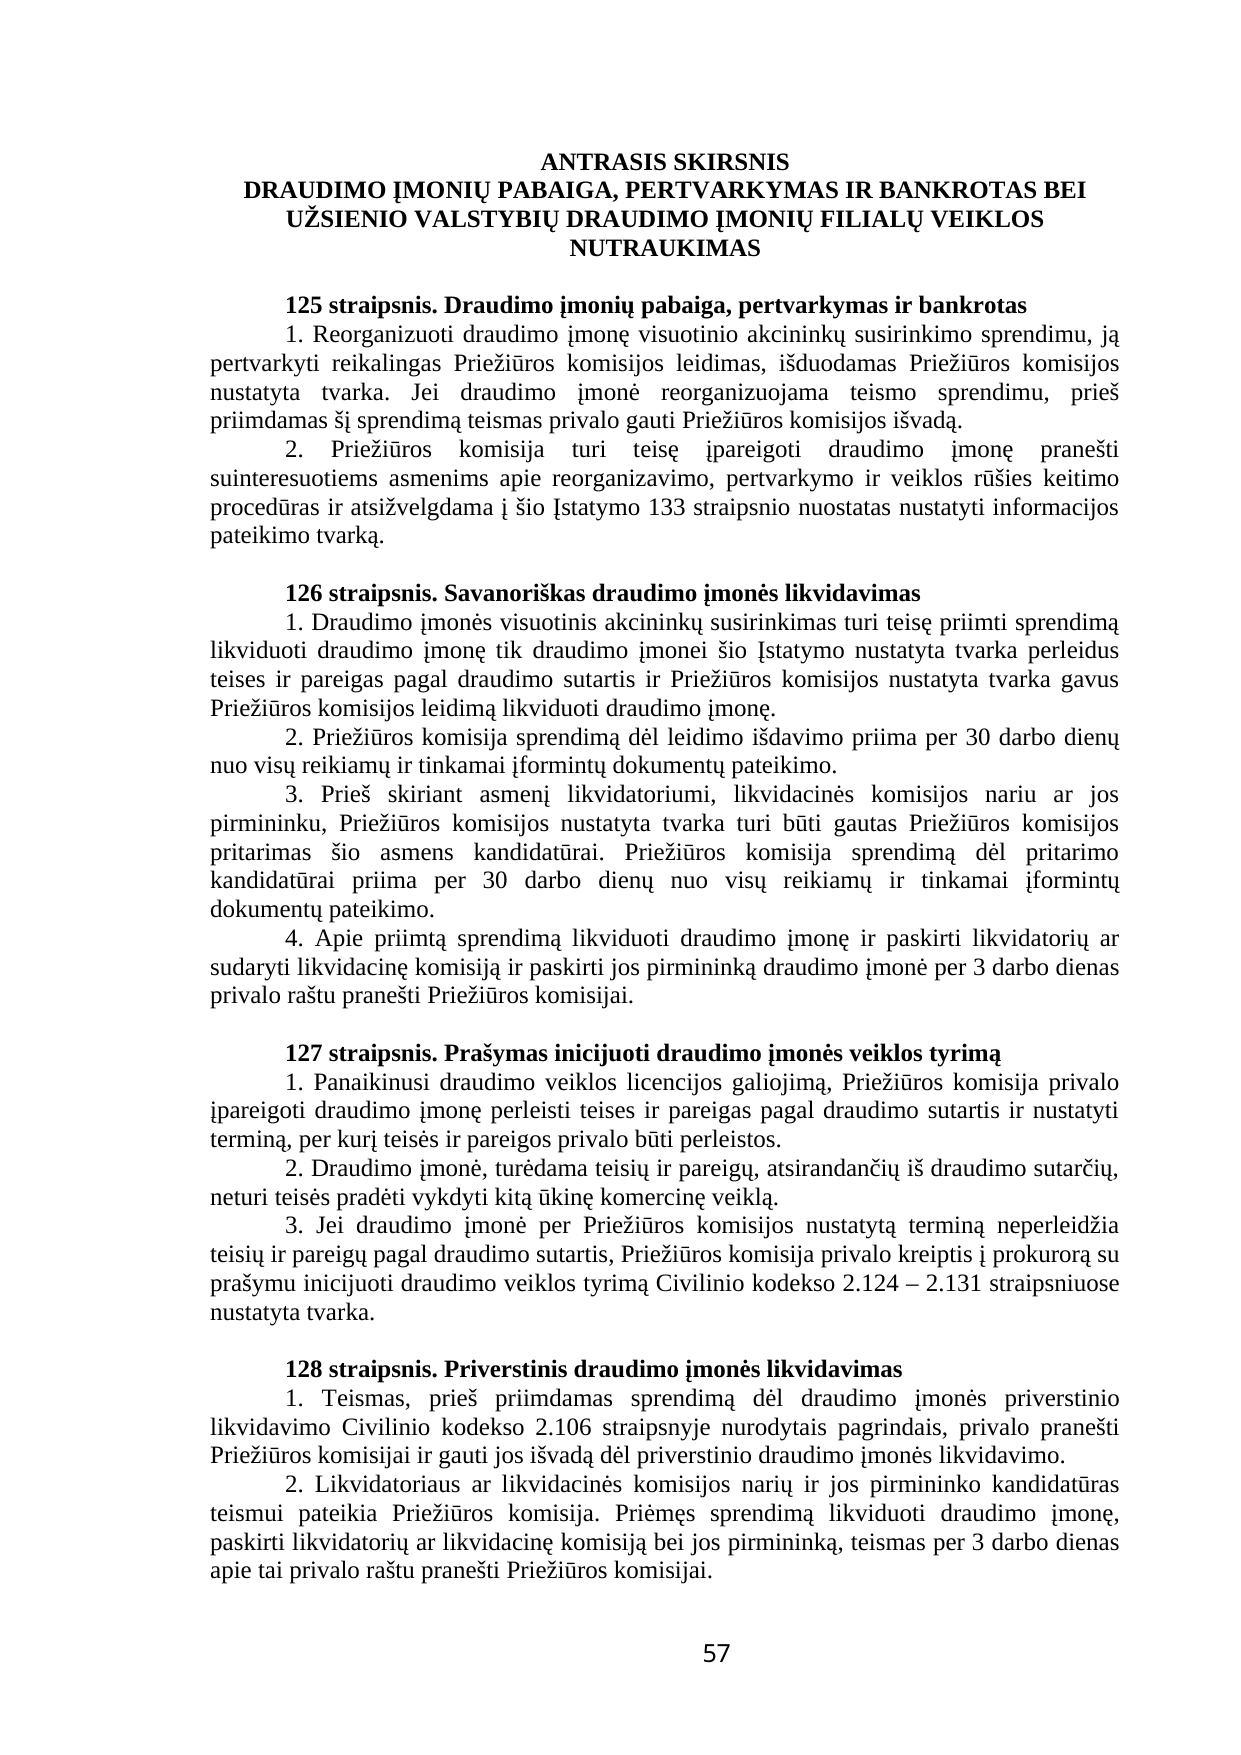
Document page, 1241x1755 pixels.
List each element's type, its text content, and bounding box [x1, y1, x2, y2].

text 127 straipsnis. Prašymas inicijuoti draudimo įmonės veiklos tyrimą [210, 1038, 1120, 1067]
text 126 straipsnis. Savanoriškas draudimo įmonės likvidavimas [210, 578, 1120, 607]
text draudimo įmonių pabaiga, pertvarkymas ir bankrotas bei užsienio valstybių draudimo įmonių filialų veiklos nutraukimas [210, 176, 1120, 262]
text 1. Reorganizuoti draudimo įmonę visuotinio akcininkų susirinkimo sprendimu, ją pertvarkyti reikalingas Priežiūros komisijos leidimas, išduodamas Priežiūros komisijos nustatyta tvarka. Jei draudimo įmonė reorganizuojama teismo sprendimu, prieš priimdamas šį sprendimą teismas privalo gauti Priežiūros komisijos išvadą. [210, 319, 1120, 434]
text 128 straipsnis. Priverstinis draudimo įmonės likvidavimas [210, 1354, 1120, 1383]
text 2. Draudimo įmonė, turėdama teisių ir pareigų, atsirandančių iš draudimo sutarčių, neturi teisės pradėti vykdyti kitą ūkinę komercinę veiklą. [210, 1153, 1120, 1211]
text 2. Priežiūros komisija sprendimą dėl leidimo išdavimo priima per 30 darbo dienų nuo visų reikiamų ir tinkamai įformintų dokumentų pateikimo. [210, 722, 1120, 779]
text 1. Teismas, prieš priimdamas sprendimą dėl draudimo įmonės priverstinio likvidavimo Civilinio kodekso 2.106 straipsnyje nurodytais pagrindais, privalo pranešti Priežiūros komisijai ir gauti jos išvadą dėl priverstinio draudimo įmonės likvidavimo. [210, 1383, 1120, 1469]
text antrasis SKIRSNIS [210, 147, 1120, 176]
text 3. Jei draudimo įmonė per Priežiūros komisijos nustatytą terminą neperleidžia teisių ir pareigų pagal draudimo sutartis, Priežiūros komisija privalo kreiptis į prokurorą su prašymu inicijuoti draudimo veiklos tyrimą Civilinio kodekso 2.124 – 2.131 straipsniuose nustatyta tvarka. [210, 1211, 1120, 1326]
text 1. Panaikinusi draudimo veiklos licencijos galiojimą, Priežiūros komisija privalo įpareigoti draudimo įmonę perleisti teises ir pareigas pagal draudimo sutartis ir nustatyti terminą, per kurį teisės ir pareigos privalo būti perleistos. [210, 1067, 1120, 1153]
text 3. Prieš skiriant asmenį likvidatoriumi, likvidacinės komisijos nariu ar jos pirmininku, Priežiūros komisijos nustatyta tvarka turi būti gautas Priežiūros komisijos pritarimas šio asmens kandidatūrai. Priežiūros komisija sprendimą dėl pritarimo kandidatūrai priima per 30 darbo dienų nuo visų reikiamų ir tinkamai įformintų dokumentų pateikimo. [210, 779, 1120, 923]
text 4. Apie priimtą sprendimą likviduoti draudimo įmonę ir paskirti likvidatorių ar sudaryti likvidacinę komisiją ir paskirti jos pirmininką draudimo įmonė per 3 darbo dienas privalo raštu pranešti Priežiūros komisijai. [210, 923, 1120, 1009]
text 2. Priežiūros komisija turi teisę įpareigoti draudimo įmonę pranešti suinteresuotiems asmenims apie reorganizavimo, pertvarkymo ir veiklos rūšies keitimo procedūras ir atsižvelgdama į šio Įstatymo 133 straipsnio nuostatas nustatyti informacijos pateikimo tvarką. [210, 434, 1120, 549]
text 125 straipsnis. Draudimo įmonių pabaiga, pertvarkymas ir bankrotas [210, 291, 1120, 319]
text 1. Draudimo įmonės visuotinis akcininkų susirinkimas turi teisę priimti sprendimą likviduoti draudimo įmonę tik draudimo įmonei šio Įstatymo nustatyta tvarka perleidus teises ir pareigas pagal draudimo sutartis ir Priežiūros komisijos nustatyta tvarka gavus Priežiūros komisijos leidimą likviduoti draudimo įmonę. [210, 607, 1120, 722]
text 2. Likvidatoriaus ar likvidacinės komisijos narių ir jos pirmininko kandidatūras teismui pateikia Priežiūros komisija. Priėmęs sprendimą likviduoti draudimo įmonę, paskirti likvidatorių ar likvidacinę komisiją bei jos pirmininką, teismas per 3 darbo dienas apie tai privalo raštu pranešti Priežiūros komisijai. [210, 1469, 1120, 1584]
